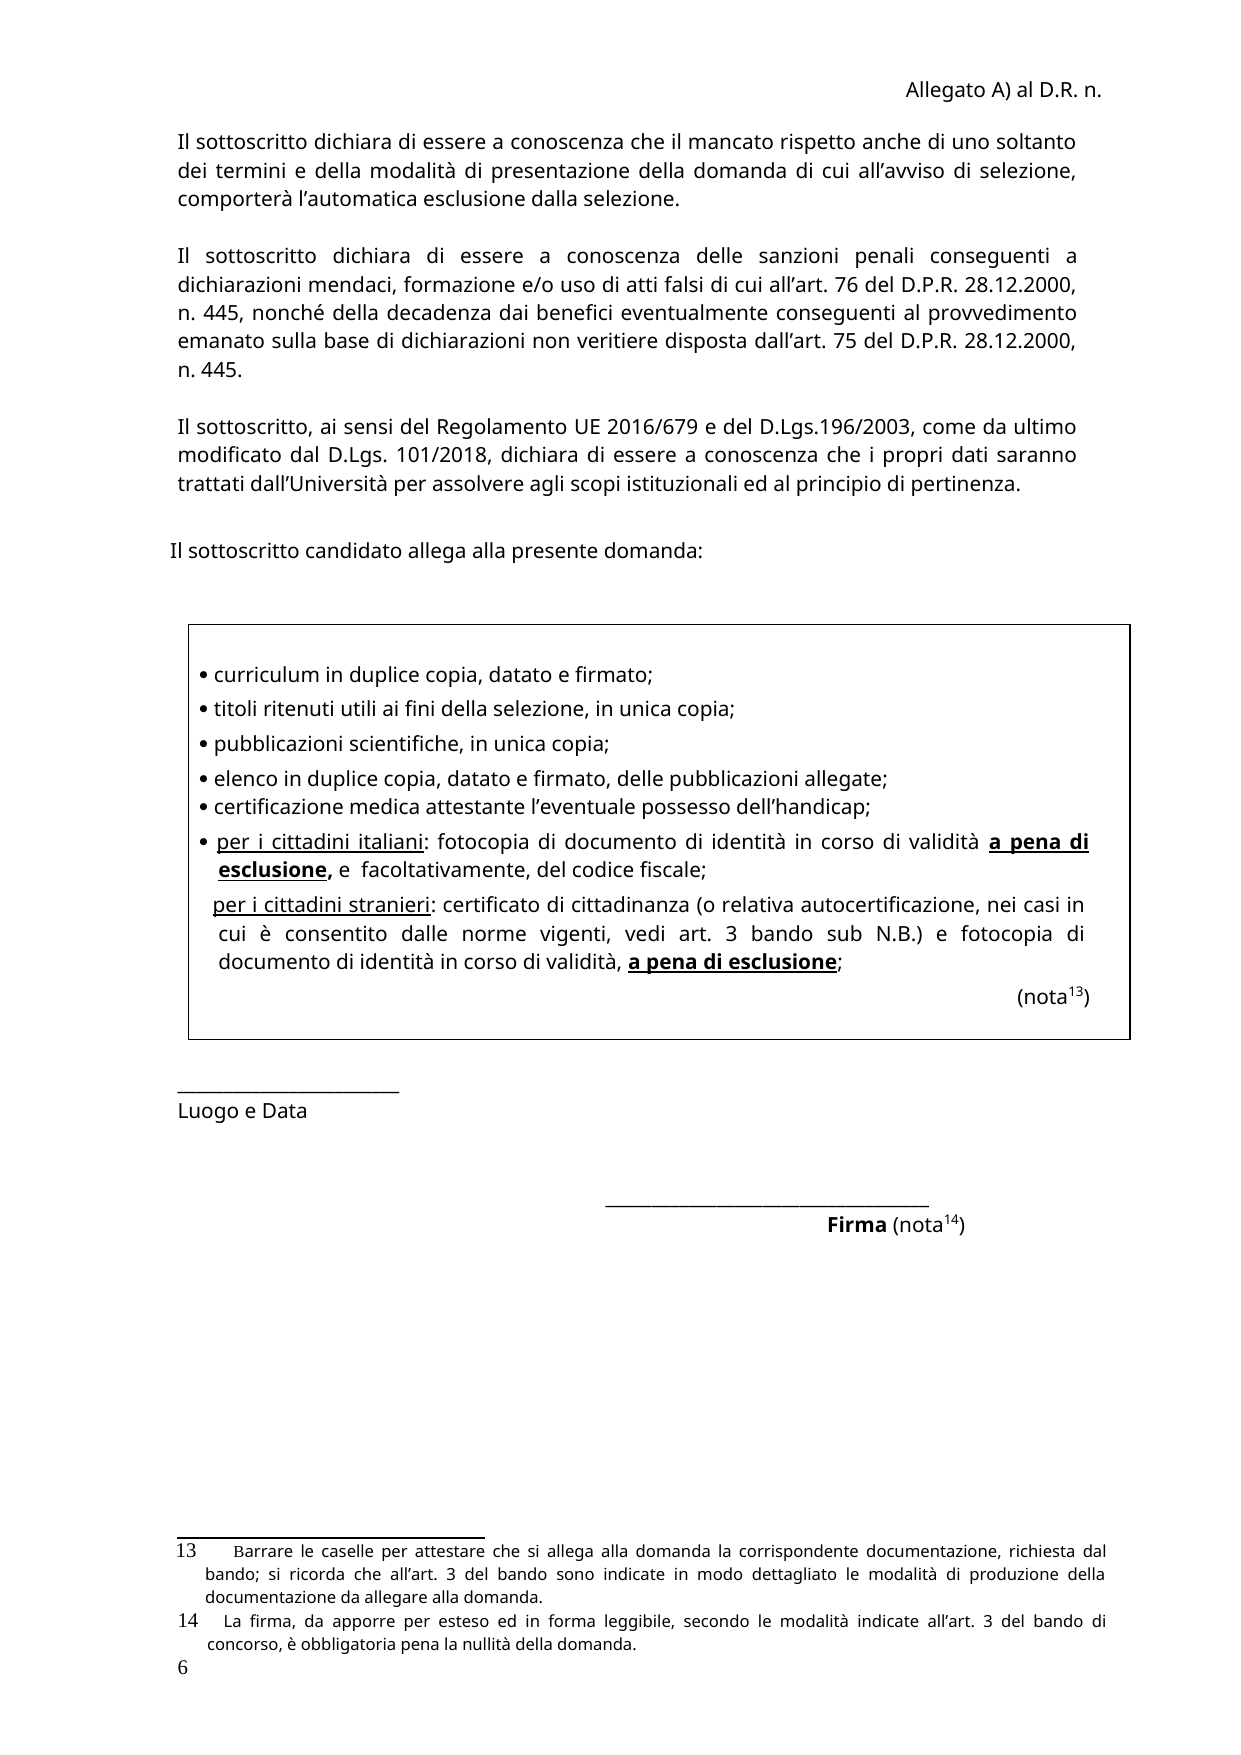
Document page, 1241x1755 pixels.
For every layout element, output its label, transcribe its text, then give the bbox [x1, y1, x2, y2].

text Il sottoscritto dichiara di essere a conoscenza che il mancato rispetto anche di uno soltanto dei termini e della modalità di presentazione della domanda di cui all’avviso di selezione, comporterà l’automatica esclusione dalla selezione. [177, 127, 1078, 213]
text Il sottoscritto dichiara di essere a conoscenza delle sanzioni penali conseguenti a dichiarazioni mendaci, formazione e/o uso di atti falsi di cui all’art. 76 del D.P.R. 28.12.2000, n. 445, nonché della decadenza dai benefici eventualmente conseguenti al provvedimento emanato sulla base di dichiarazioni non veritiere disposta dall’art. 75 del D.P.R. 28.12.2000, n. 445. [177, 241, 1078, 383]
text ___________________________________ [177, 1182, 1078, 1210]
text Firma (nota) [177, 1210, 1078, 1239]
text ________________________ [177, 1068, 1078, 1097]
text Il sottoscritto candidato allega alla presente domanda: [170, 536, 1142, 564]
text Luogo e Data [177, 1097, 1078, 1125]
text La firma, da apporre per esteso ed in forma leggibile, secondo le modalità indicate all’art. 3 del bando di concorso, è obbligatoria pena la nullità della domanda. [177, 1608, 1107, 1655]
text Il sottoscritto, ai sensi del Regolamento UE 2016/679 e del D.Lgs.196/2003, come da ultimo modificato dal D.Lgs. 101/2018, dichiara di essere a conoscenza che i propri dati saranno trattati dall’Università per assolvere agli scopi istituzionali ed al principio di pertinenza. [177, 412, 1078, 497]
table_header  curriculum in duplice copia, datato e firmato;  titoli ritenuti utili ai fini della selezione, in unica copia;  pubblicazioni scientifiche, in unica copia;  elenco in duplice copia, datato e firmato, delle pubblicazioni allegate;  certificazione medica attestante l’eventuale possesso dell’handicap;  per i cittadini italiani: fotocopia di documento di identità in corso di validità a pena di esclusione, e facoltativamente, del codice fiscale; per i cittadini stranieri: certificato di cittadinanza (o relativa autocertificazione, nei casi in cui è consentito dalle norme vigenti, vedi art. 3 bando sub N.B.) e fotocopia di documento di identità in corso di validità, a pena di esclusione; (nota) [189, 625, 1129, 1039]
